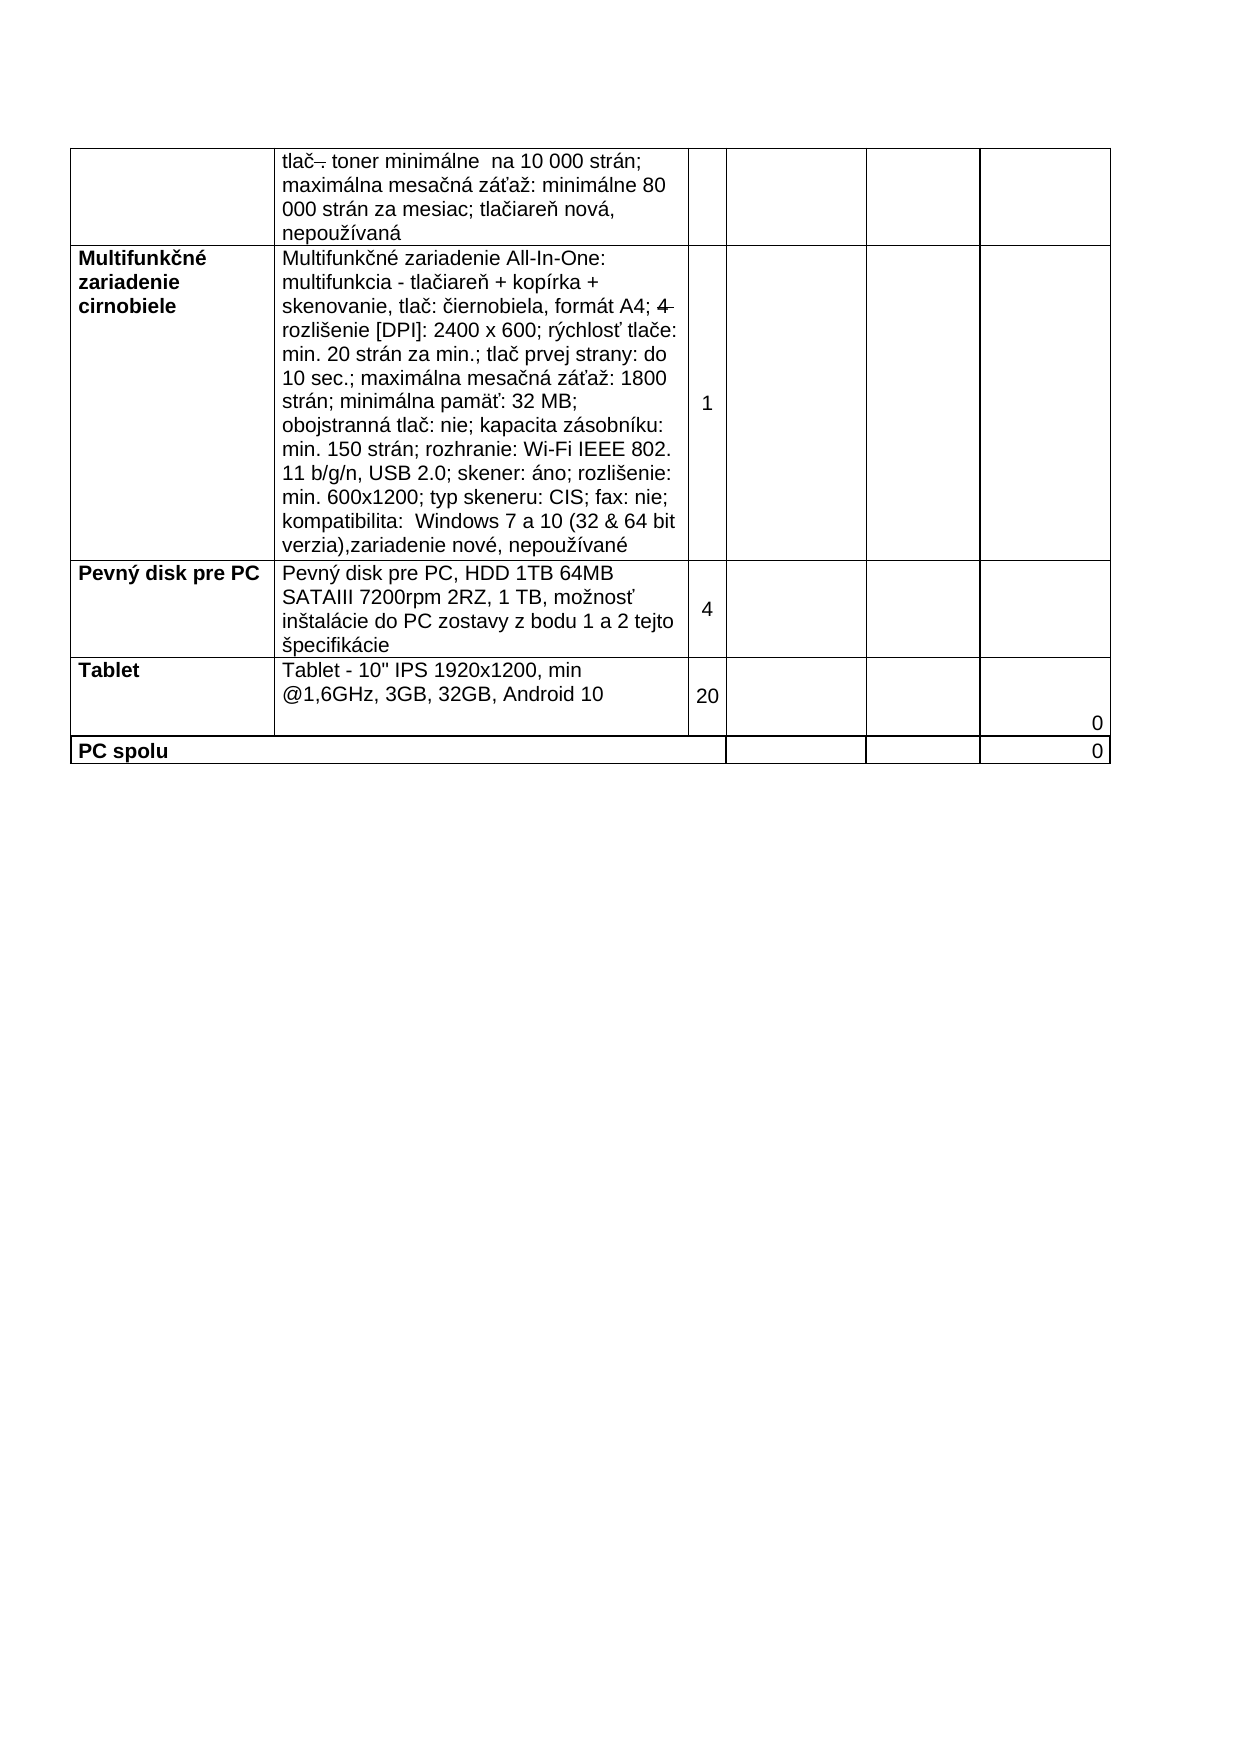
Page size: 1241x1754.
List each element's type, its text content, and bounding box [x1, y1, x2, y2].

table_cell [71, 149, 274, 244]
table_cell 20 [689, 658, 726, 735]
table_cell [688, 876, 726, 903]
table_cell [1111, 148, 1169, 244]
table_cell [867, 658, 979, 735]
table_cell [1110, 876, 1169, 903]
table_cell [563, 876, 688, 903]
table_cell Pevný disk pre PC [71, 561, 274, 657]
table_cell [866, 903, 980, 929]
table_cell [1110, 903, 1169, 929]
table_cell [980, 764, 1110, 876]
table_cell [275, 764, 563, 876]
table_cell 1 [689, 246, 726, 560]
table_cell [727, 149, 866, 244]
table_cell [981, 246, 1110, 560]
table_cell [727, 561, 866, 657]
table_cell [981, 149, 1110, 244]
table_cell [563, 764, 688, 876]
table_cell [275, 876, 563, 903]
table_cell [71, 903, 274, 929]
table_cell [726, 764, 866, 876]
table_cell [1111, 683, 1169, 709]
table_cell [867, 149, 979, 244]
table_cell [275, 903, 563, 929]
table_cell Multifunkčné zariadenie All-In-One: multifunkcia - tlačiareň + kopírka + skenovanie, tlač: čiernobiela, formát A4; 4 rozlišenie [DPI]: 2400 x 600; rýchlosť tlače: min. 20 strán za min.; tlač prvej strany: do 10 sec.; maximálna mesačná záťaž: 1800 strán; minimálna pamäť: 32 MB; obojstranná tlač: nie; kapacita zásobníku: min. 150 strán; rozhranie: Wi-Fi IEEE 802. 11 b/g/n, USB 2.0; skener: áno; rozlišenie: min. 600x1200; typ skeneru: CIS; fax: nie; kompatibilita: Windows 7 a 10 (32 & 64 bit verzia),zariadenie nové, nepoužívané [275, 246, 688, 560]
table_cell 4 [689, 561, 726, 657]
table_cell [980, 903, 1110, 929]
table_cell [981, 561, 1110, 657]
table_cell [726, 903, 866, 929]
table_cell [980, 876, 1110, 903]
table_cell Tablet [71, 658, 274, 735]
table_cell 0 [981, 737, 1109, 762]
table_cell [866, 764, 980, 876]
table_cell [867, 246, 979, 560]
table_cell [726, 876, 866, 903]
table_cell [689, 149, 726, 244]
table_cell [1110, 763, 1169, 876]
table_cell [688, 903, 726, 929]
table_cell [71, 764, 274, 876]
table_cell PC spolu [72, 737, 725, 762]
table_cell Pevný disk pre PC, HDD 1TB 64MB SATAIII 7200rpm 2RZ, 1 TB, možnosť inštalácie do PC zostavy z bodu 1 a 2 tejto špecifikácie [275, 561, 688, 657]
table_cell 0 [981, 658, 1110, 735]
table_cell [1111, 560, 1169, 657]
table_cell [727, 737, 865, 762]
table_cell [727, 246, 866, 560]
table_cell Multifunkčné zariadenie cirnobiele [71, 246, 274, 560]
table_cell Tablet - 10" IPS 1920x1200, min @1,6GHz, 3GB, 32GB, Android 10 [275, 658, 688, 735]
table_cell [867, 561, 979, 657]
table_cell [867, 737, 979, 762]
table_cell [1111, 657, 1169, 683]
table_cell [688, 764, 726, 876]
table_cell [1111, 245, 1169, 560]
table_cell tlač . toner minimálne na 10 000 strán; maximálna mesačná záťaž: minimálne 80 000 strán za mesiac; tlačiareň nová, nepoužívaná [275, 149, 688, 244]
table_cell [71, 876, 274, 903]
table_cell [727, 658, 866, 735]
table_cell [866, 876, 980, 903]
table_cell [1111, 735, 1169, 762]
table_cell [563, 903, 688, 929]
table_cell [1111, 709, 1169, 735]
